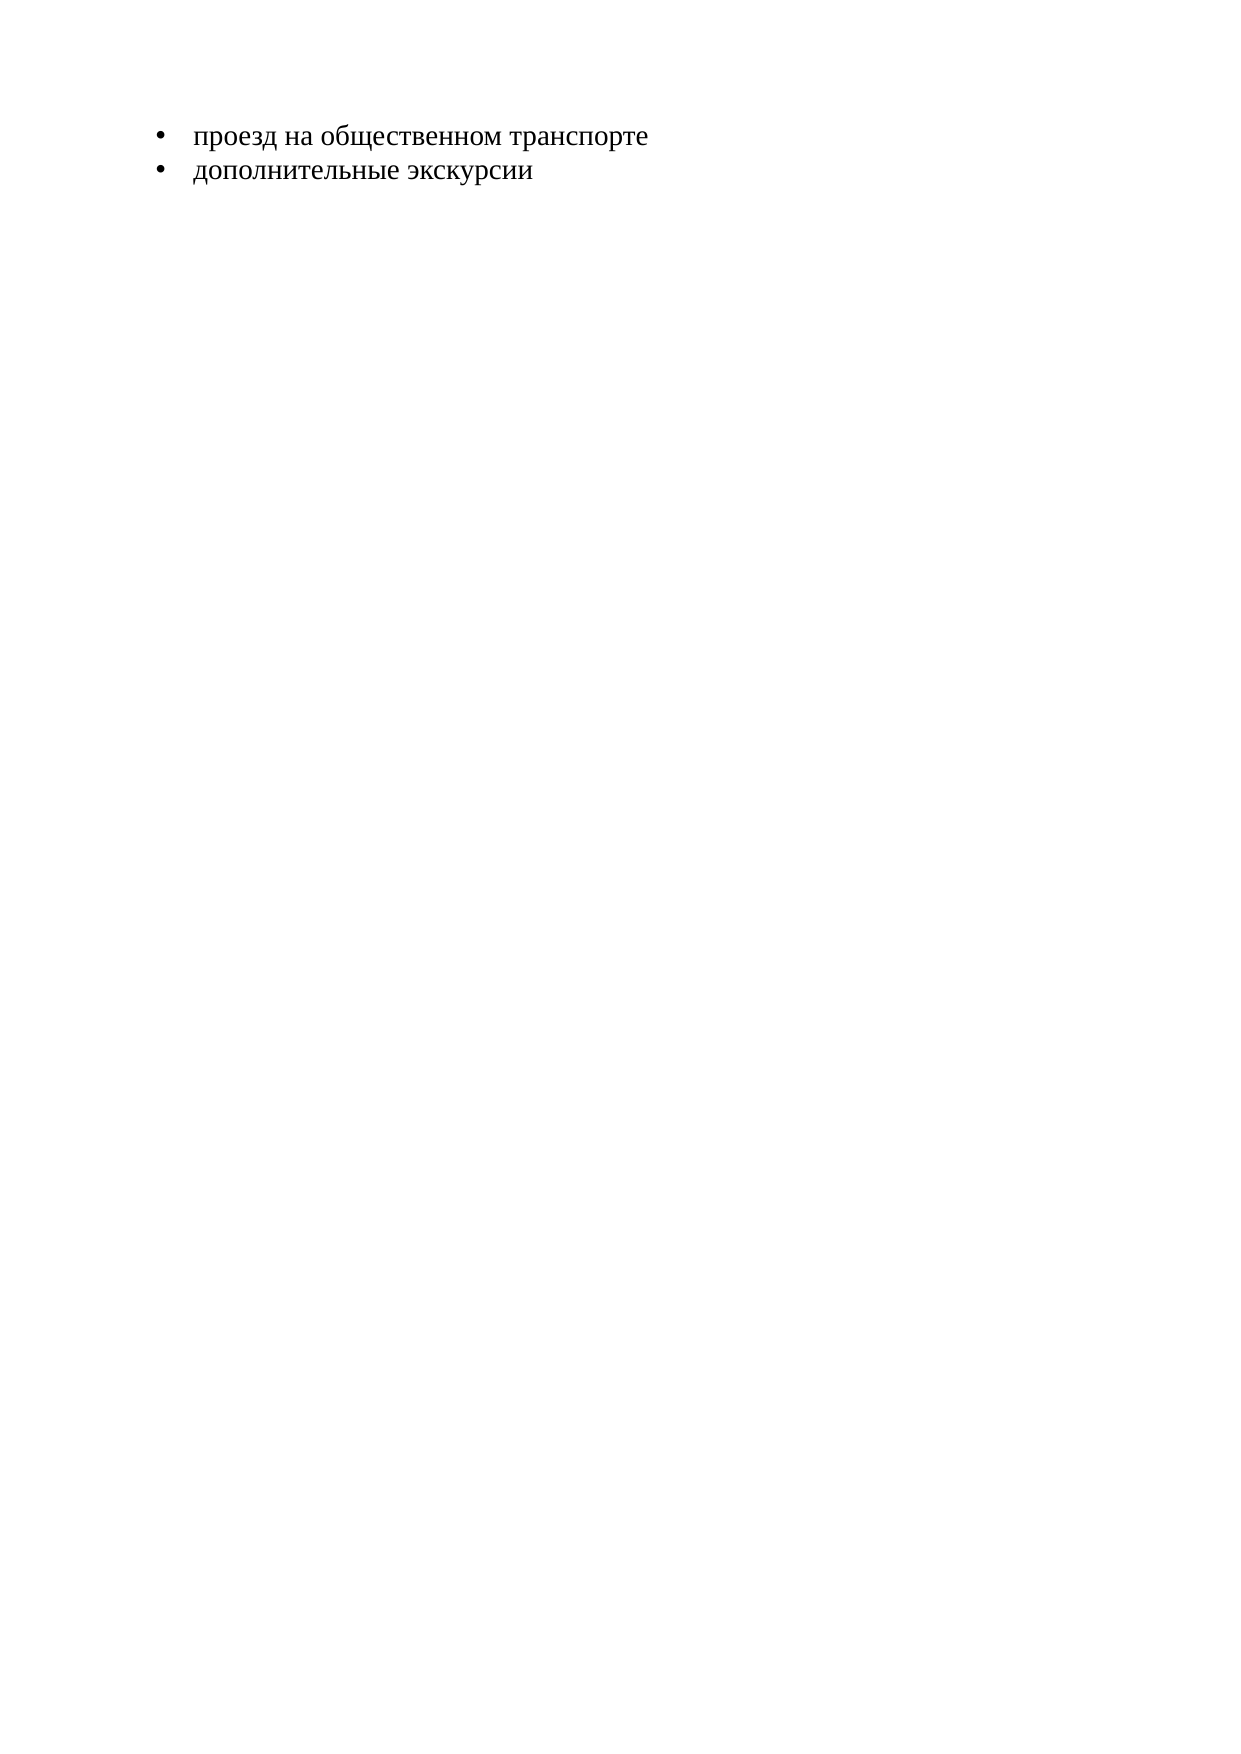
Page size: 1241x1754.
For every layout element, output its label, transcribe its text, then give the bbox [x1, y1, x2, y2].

list проезд на общественном транспорте [156, 118, 1122, 152]
list дополнительные экскурсии [156, 152, 1122, 185]
